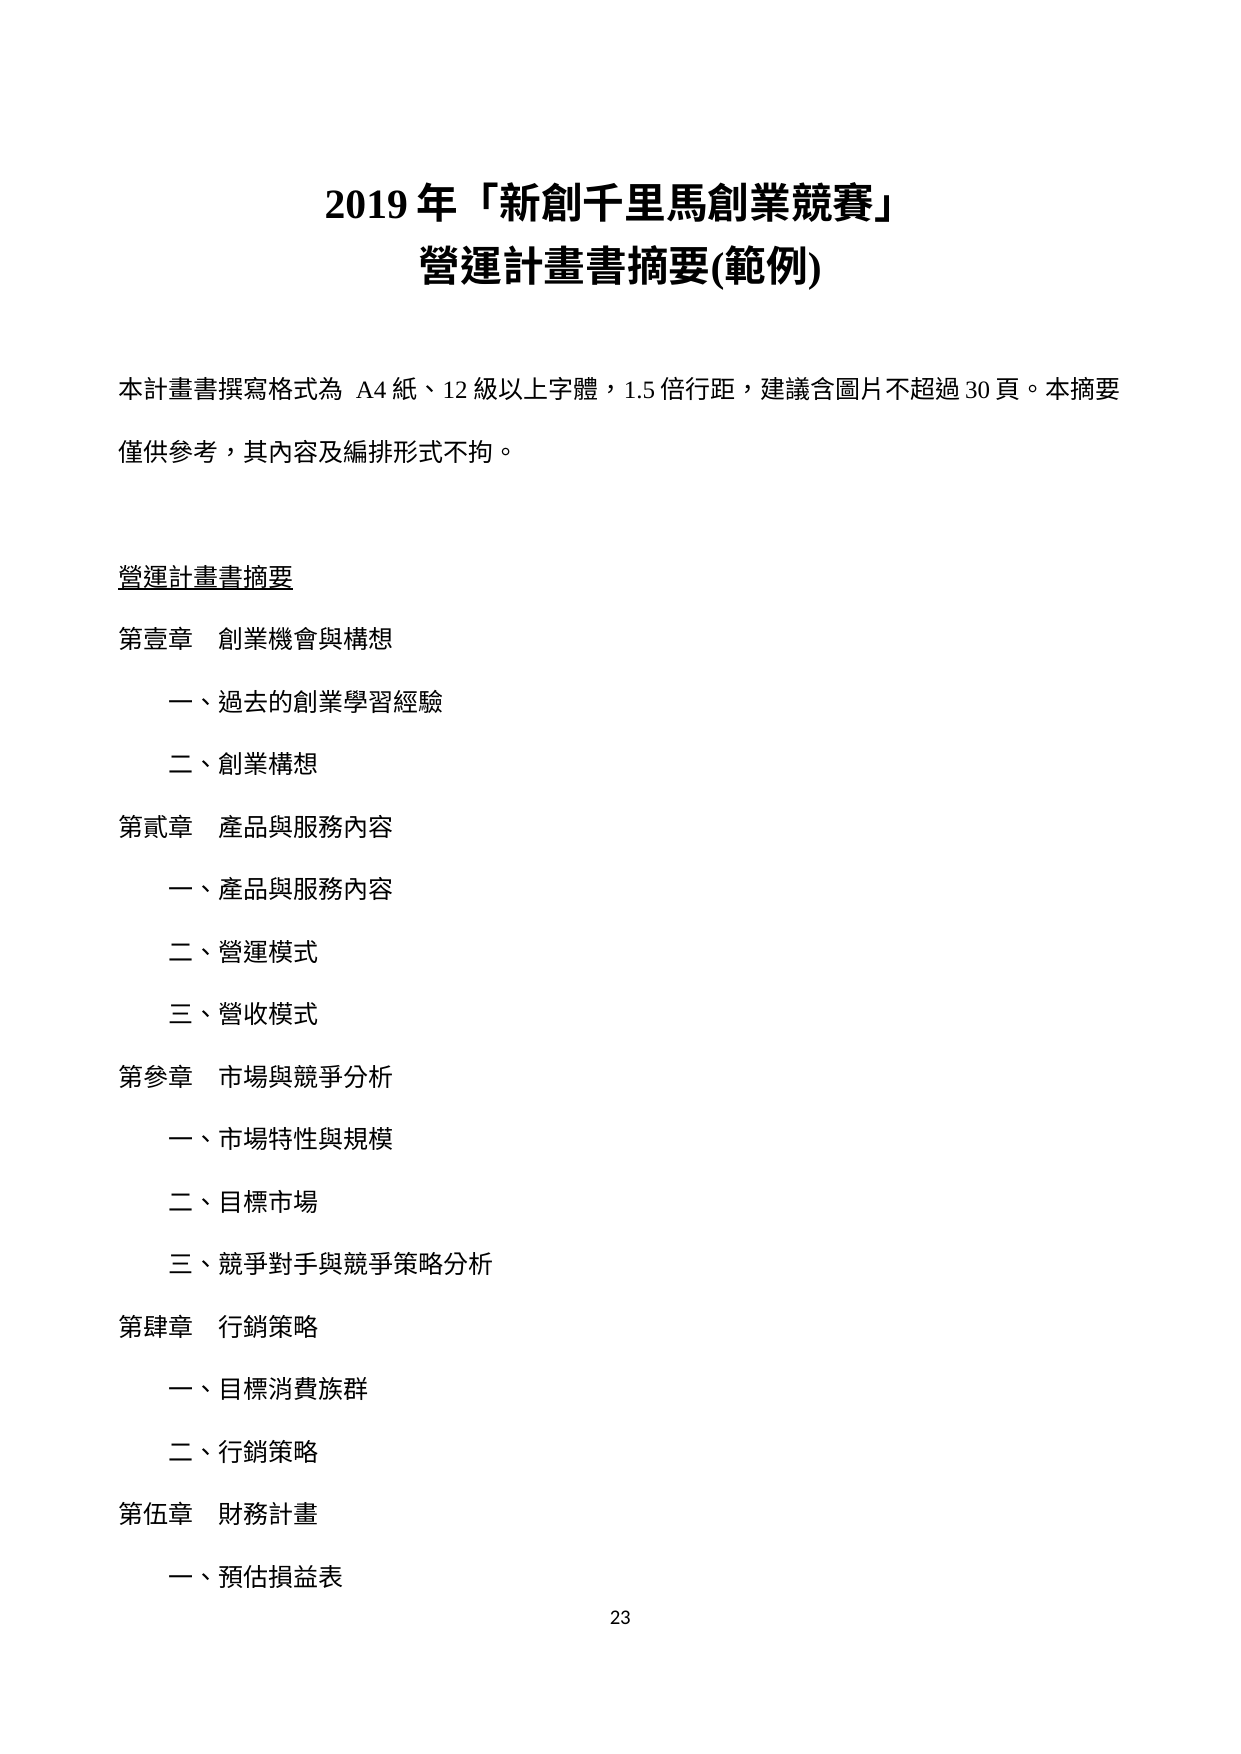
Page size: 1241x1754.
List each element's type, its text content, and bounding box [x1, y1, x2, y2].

text 營運計畫書摘要(範例) [118, 221, 1122, 284]
text 二、行銷策略 [168, 1409, 1122, 1471]
text 一、目標消費族群 [168, 1346, 1122, 1409]
text 三、營收模式 [168, 971, 1122, 1034]
text 第伍章 財務計畫 [118, 1471, 1122, 1534]
text 第壹章 創業機會與構想 [118, 596, 1122, 659]
text 第參章 市場與競爭分析 [118, 1034, 1122, 1096]
text 一、過去的創業學習經驗 [168, 659, 1122, 721]
text 二、創業構想 [168, 721, 1122, 784]
text 二、目標市場 [168, 1159, 1122, 1221]
text 二、營運模式 [168, 909, 1122, 971]
text 一、預估損益表 [168, 1534, 1122, 1596]
text 一、產品與服務內容 [168, 846, 1122, 909]
text 第貳章 產品與服務內容 [118, 784, 1122, 846]
text 三、競爭對手與競爭策略分析 [168, 1221, 1122, 1284]
text 2019年「新創千里馬創業競賽」 [118, 159, 1122, 221]
text 一、市場特性與規模 [168, 1096, 1122, 1159]
text 本計畫書撰寫格式為 A4 紙、12 級以上字體，1.5倍行距，建議含圖片不超過30頁。本摘要僅供參考，其內容及編排形式不拘。 [118, 346, 1122, 471]
text 第肆章 行銷策略 [118, 1284, 1122, 1346]
text 營運計畫書摘要 [118, 534, 1122, 596]
